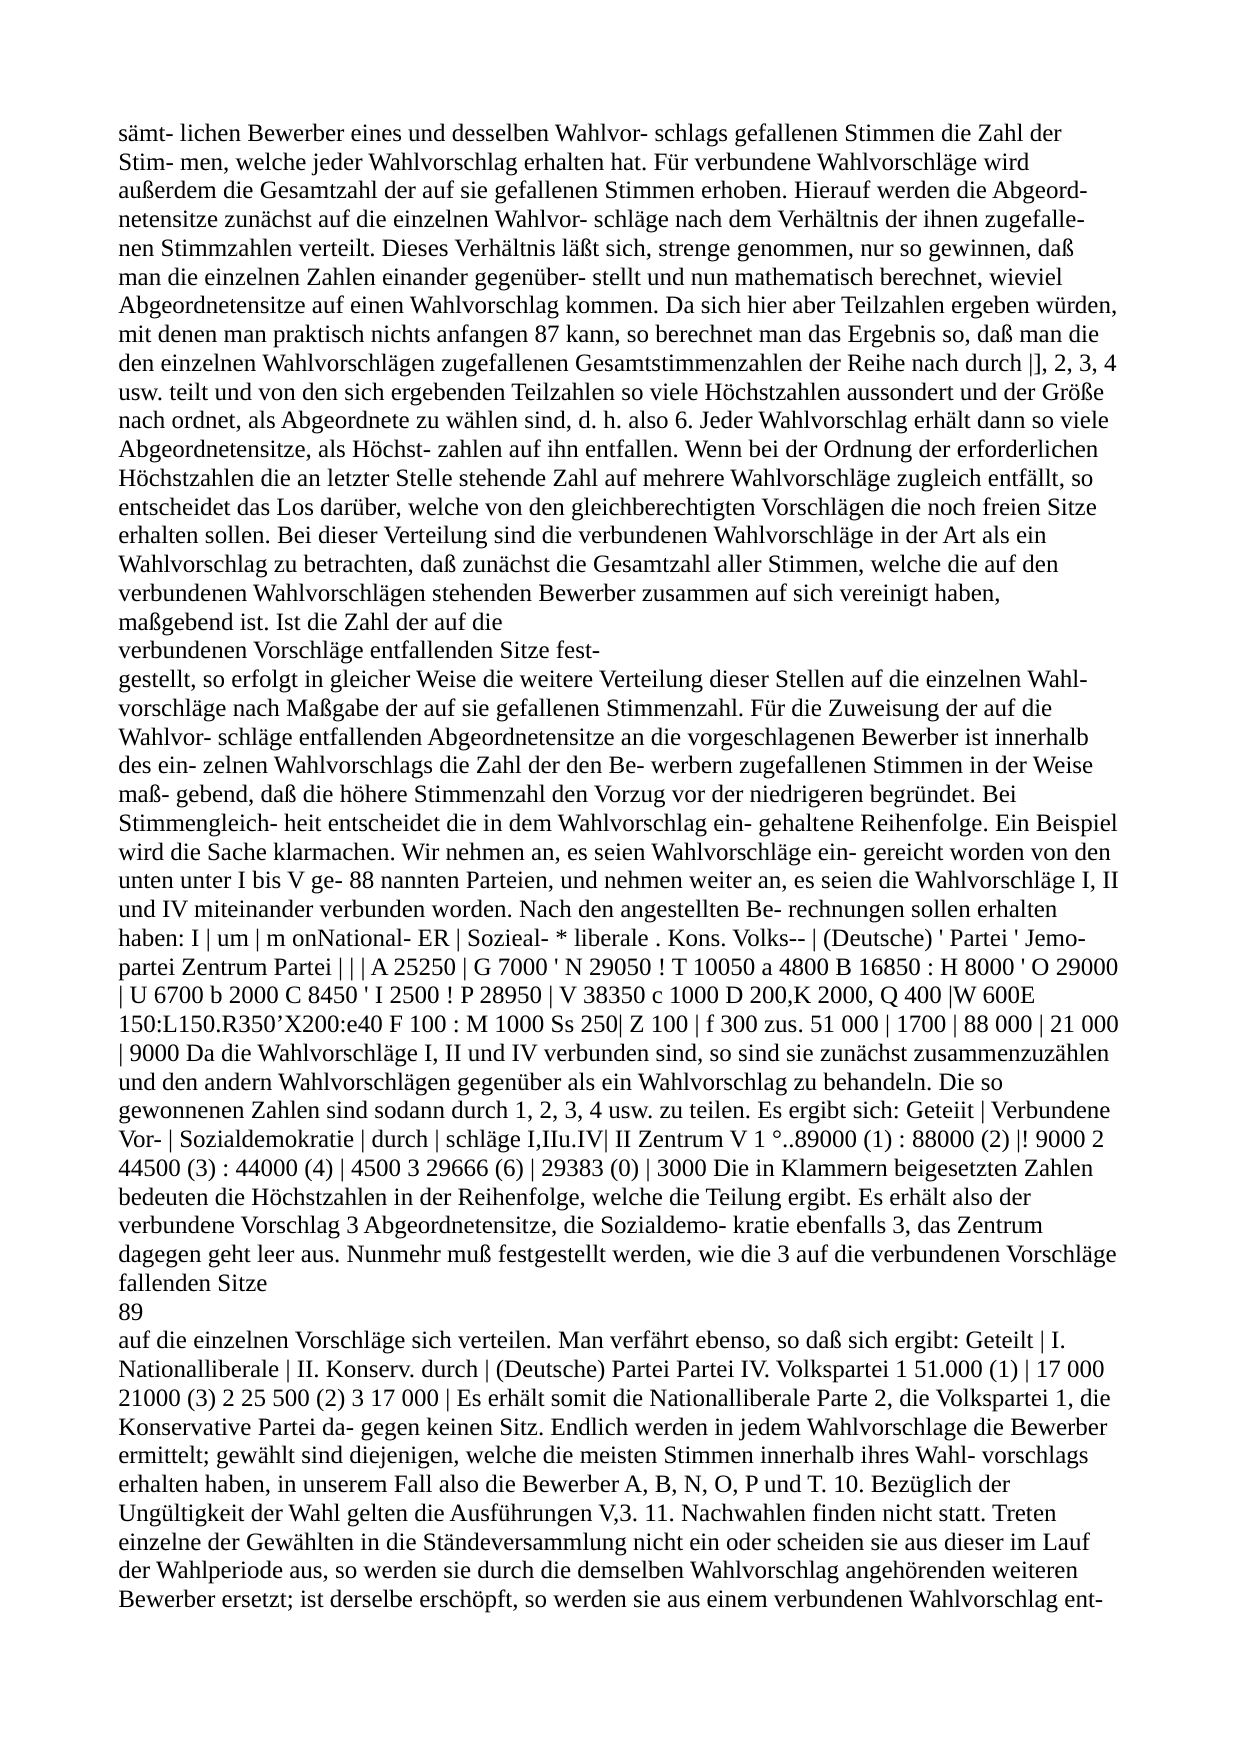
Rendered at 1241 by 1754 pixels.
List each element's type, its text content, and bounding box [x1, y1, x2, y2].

text verbundenen Vorschläge entfallenden Sitze fest- [118, 636, 1122, 664]
text 89 [118, 1297, 1122, 1326]
text auf die einzelnen Vorschläge sich verteilen. Man verfährt ebenso, so daß sich ergibt: Geteilt | I. Nationalliberale | II. Konserv. durch | (Deutsche) Partei Partei IV. Volkspartei 1 51.000 (1) | 17 000 21000 (3) 2 25 500 (2) 3 17 000 | Es erhält somit die Nationalliberale Parte 2, die Volkspartei 1, die Konservative Partei da- gegen keinen Sitz. Endlich werden in jedem Wahlvorschlage die Bewerber ermittelt; gewählt sind diejenigen, welche die meisten Stimmen innerhalb ihres Wahl- vorschlags erhalten haben, in unserem Fall also die Bewerber A, B, N, O, P und T. 10. Bezüglich der Ungültigkeit der Wahl gelten die Ausführungen V,3. 11. Nachwahlen finden nicht statt. Treten einzelne der Gewählten in die Ständeversammlung nicht ein oder scheiden sie aus dieser im Lauf der Wahlperiode aus, so werden sie durch die demselben Wahlvorschlag angehörenden weiteren Bewerber ersetzt; ist derselbe erschöpft, so werden sie aus einem verbundenen Wahlvorschlag ent- [118, 1326, 1122, 1613]
text gestellt, so erfolgt in gleicher Weise die weitere Verteilung dieser Stellen auf die einzelnen Wahl- vorschläge nach Maßgabe der auf sie gefallenen Stimmenzahl. Für die Zuweisung der auf die Wahlvor- schläge entfallenden Abgeordnetensitze an die vorgeschlagenen Bewerber ist innerhalb des ein- zelnen Wahlvorschlags die Zahl der den Be- werbern zugefallenen Stimmen in der Weise maß- gebend, daß die höhere Stimmenzahl den Vorzug vor der niedrigeren begründet. Bei Stimmengleich- heit entscheidet die in dem Wahlvorschlag ein- gehaltene Reihenfolge. Ein Beispiel wird die Sache klarmachen. Wir nehmen an, es seien Wahlvorschläge ein- gereicht worden von den unten unter I bis V ge- 88 nannten Parteien, und nehmen weiter an, es seien die Wahlvorschläge I, II und IV miteinander verbunden worden. Nach den angestellten Be- rechnungen sollen erhalten haben: I | um | m onNational- ER | Sozieal- * liberale . Kons. Volks-- | (Deutsche) ' Partei ' Jemo- partei Zentrum Partei | | | A 25250 | G 7000 ' N 29050 ! T 10050 a 4800 B 16850 : H 8000 ' O 29000 | U 6700 b 2000 C 8450 ' I 2500 ! P 28950 | V 38350 c 1000 D 200,K 2000, Q 400 |W 600E 150:L150.R350’X200:e40 F 100 : M 1000 Ss 250| Z 100 | f 300 zus. 51 000 | 1700 | 88 000 | 21 000 | 9000 Da die Wahlvorschläge I, II und IV verbunden sind, so sind sie zunächst zusammenzuzählen und den andern Wahlvorschlägen gegenüber als ein Wahlvorschlag zu behandeln. Die so gewonnenen Zahlen sind sodann durch 1, 2, 3, 4 usw. zu teilen. Es ergibt sich: Geteiit | Verbundene Vor- | Sozialdemokratie | durch | schläge I,IIu.IV| II Zentrum V 1 °..89000 (1) : 88000 (2) |! 9000 2 44500 (3) : 44000 (4) | 4500 3 29666 (6) | 29383 (0) | 3000 Die in Klammern beigesetzten Zahlen bedeuten die Höchstzahlen in der Reihenfolge, welche die Teilung ergibt. Es erhält also der verbundene Vorschlag 3 Abgeordnetensitze, die Sozialdemo- kratie ebenfalls 3, das Zentrum dagegen geht leer aus. Nunmehr muß festgestellt werden, wie die 3 auf die verbundenen Vorschläge fallenden Sitze [118, 664, 1122, 1297]
text sämt- lichen Bewerber eines und desselben Wahlvor- schlags gefallenen Stimmen die Zahl der Stim- men, welche jeder Wahlvorschlag erhalten hat. Für verbundene Wahlvorschläge wird außerdem die Gesamtzahl der auf sie gefallenen Stimmen erhoben. Hierauf werden die Abgeord- netensitze zunächst auf die einzelnen Wahlvor- schläge nach dem Verhältnis der ihnen zugefalle- nen Stimmzahlen verteilt. Dieses Verhältnis läßt sich, strenge genommen, nur so gewinnen, daß man die einzelnen Zahlen einander gegenüber- stellt und nun mathematisch berechnet, wieviel Abgeordnetensitze auf einen Wahlvorschlag kommen. Da sich hier aber Teilzahlen ergeben würden, mit denen man praktisch nichts anfangen 87 kann, so berechnet man das Ergebnis so, daß man die den einzelnen Wahlvorschlägen zugefallenen Gesamtstimmenzahlen der Reihe nach durch |], 2, 3, 4 usw. teilt und von den sich ergebenden Teilzahlen so viele Höchstzahlen aussondert und der Größe nach ordnet, als Abgeordnete zu wählen sind, d. h. also 6. Jeder Wahlvorschlag erhält dann so viele Abgeordnetensitze, als Höchst- zahlen auf ihn entfallen. Wenn bei der Ordnung der erforderlichen Höchstzahlen die an letzter Stelle stehende Zahl auf mehrere Wahlvorschläge zugleich entfällt, so entscheidet das Los darüber, welche von den gleichberechtigten Vorschlägen die noch freien Sitze erhalten sollen. Bei dieser Verteilung sind die verbundenen Wahlvorschläge in der Art als ein Wahlvorschlag zu betrachten, daß zunächst die Gesamtzahl aller Stimmen, welche die auf den verbundenen Wahlvorschlägen stehenden Bewerber zusammen auf sich vereinigt haben, maßgebend ist. Ist die Zahl der auf die [118, 118, 1122, 636]
